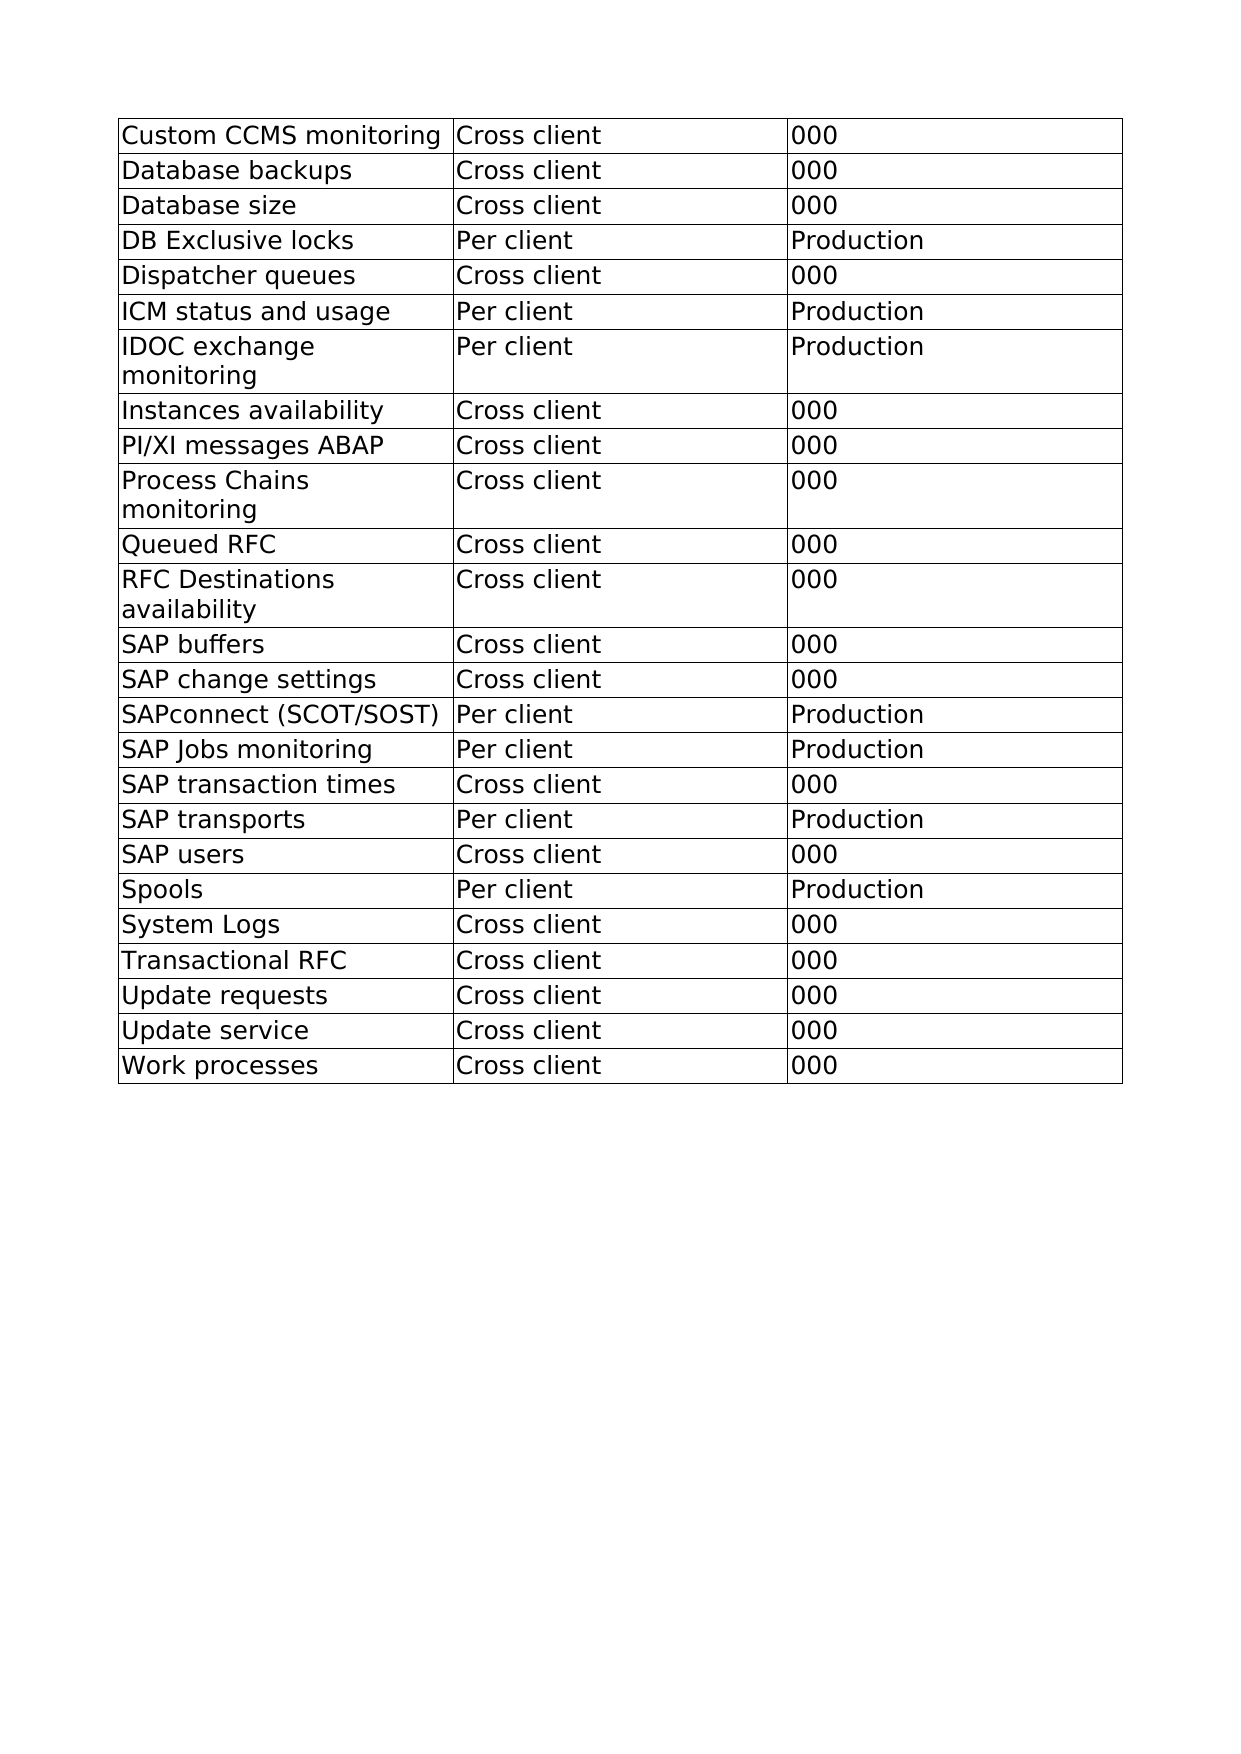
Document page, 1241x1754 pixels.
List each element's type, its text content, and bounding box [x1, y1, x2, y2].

table_cell Work processes [119, 1049, 453, 1083]
table_cell DB Exclusive locks [119, 225, 453, 258]
table_cell Per client [454, 330, 787, 393]
table_cell Cross client [454, 909, 787, 943]
table_cell Cross client [454, 394, 787, 428]
table_cell 000 [788, 260, 1122, 294]
table_cell Production [788, 874, 1122, 908]
table_cell Production [788, 225, 1122, 258]
table_cell Cross client [454, 154, 787, 188]
table_cell Custom CCMS monitoring [119, 119, 453, 153]
table_cell SAP transaction times [119, 768, 453, 802]
table_cell Per client [454, 804, 787, 837]
table_cell Cross client [454, 564, 787, 627]
table_cell 000 [788, 394, 1122, 428]
table_cell 000 [788, 1049, 1122, 1083]
table_cell Queued RFC [119, 529, 453, 563]
table_cell Database backups [119, 154, 453, 188]
table_cell PI/XI messages ABAP [119, 429, 453, 463]
table_cell 000 [788, 189, 1122, 223]
table_cell Production [788, 295, 1122, 329]
table_cell Cross client [454, 663, 787, 697]
table_cell 000 [788, 979, 1122, 1013]
table_cell ICM status and usage [119, 295, 453, 329]
table_cell Cross client [454, 260, 787, 294]
table_cell Per client [454, 295, 787, 329]
table_cell Cross client [454, 944, 787, 978]
table_cell 000 [788, 1014, 1122, 1048]
table_cell Transactional RFC [119, 944, 453, 978]
table_cell 000 [788, 768, 1122, 802]
table_cell Database size [119, 189, 453, 223]
table_cell SAPconnect (SCOT/SOST) [119, 698, 453, 732]
table_cell RFC Destinations availability [119, 564, 453, 627]
table_cell Cross client [454, 1014, 787, 1048]
table_cell Per client [454, 733, 787, 767]
table_cell Cross client [454, 979, 787, 1013]
table_cell Cross client [454, 1049, 787, 1083]
table_cell Production [788, 698, 1122, 732]
table_cell SAP change settings [119, 663, 453, 697]
table_cell Per client [454, 698, 787, 732]
table_cell 000 [788, 429, 1122, 463]
table_cell Cross client [454, 628, 787, 662]
table_cell SAP Jobs monitoring [119, 733, 453, 767]
table_cell Update requests [119, 979, 453, 1013]
table_cell 000 [788, 529, 1122, 563]
table_cell System Logs [119, 909, 453, 943]
table_cell Instances availability [119, 394, 453, 428]
table_cell 000 [788, 909, 1122, 943]
table_cell SAP users [119, 839, 453, 873]
table_cell 000 [788, 839, 1122, 873]
table_cell Per client [454, 225, 787, 258]
table_cell 000 [788, 944, 1122, 978]
table_cell SAP transports [119, 804, 453, 837]
table_cell Cross client [454, 464, 787, 527]
table_cell 000 [788, 464, 1122, 527]
table_cell Production [788, 733, 1122, 767]
table_cell 000 [788, 663, 1122, 697]
table_cell Process Chains monitoring [119, 464, 453, 527]
table_cell Per client [454, 874, 787, 908]
table_cell Production [788, 804, 1122, 837]
table_cell Spools [119, 874, 453, 908]
table_cell SAP buffers [119, 628, 453, 662]
table_cell 000 [788, 564, 1122, 627]
table_cell 000 [788, 628, 1122, 662]
table_cell Update service [119, 1014, 453, 1048]
table_cell Cross client [454, 189, 787, 223]
table_cell Cross client [454, 429, 787, 463]
table_cell Cross client [454, 768, 787, 802]
table_cell Production [788, 330, 1122, 393]
table_cell IDOC exchange monitoring [119, 330, 453, 393]
table_cell Cross client [454, 529, 787, 563]
table_cell Cross client [454, 119, 787, 153]
table_cell Cross client [454, 839, 787, 873]
table_cell 000 [788, 119, 1122, 153]
table_cell Dispatcher queues [119, 260, 453, 294]
table_cell 000 [788, 154, 1122, 188]
